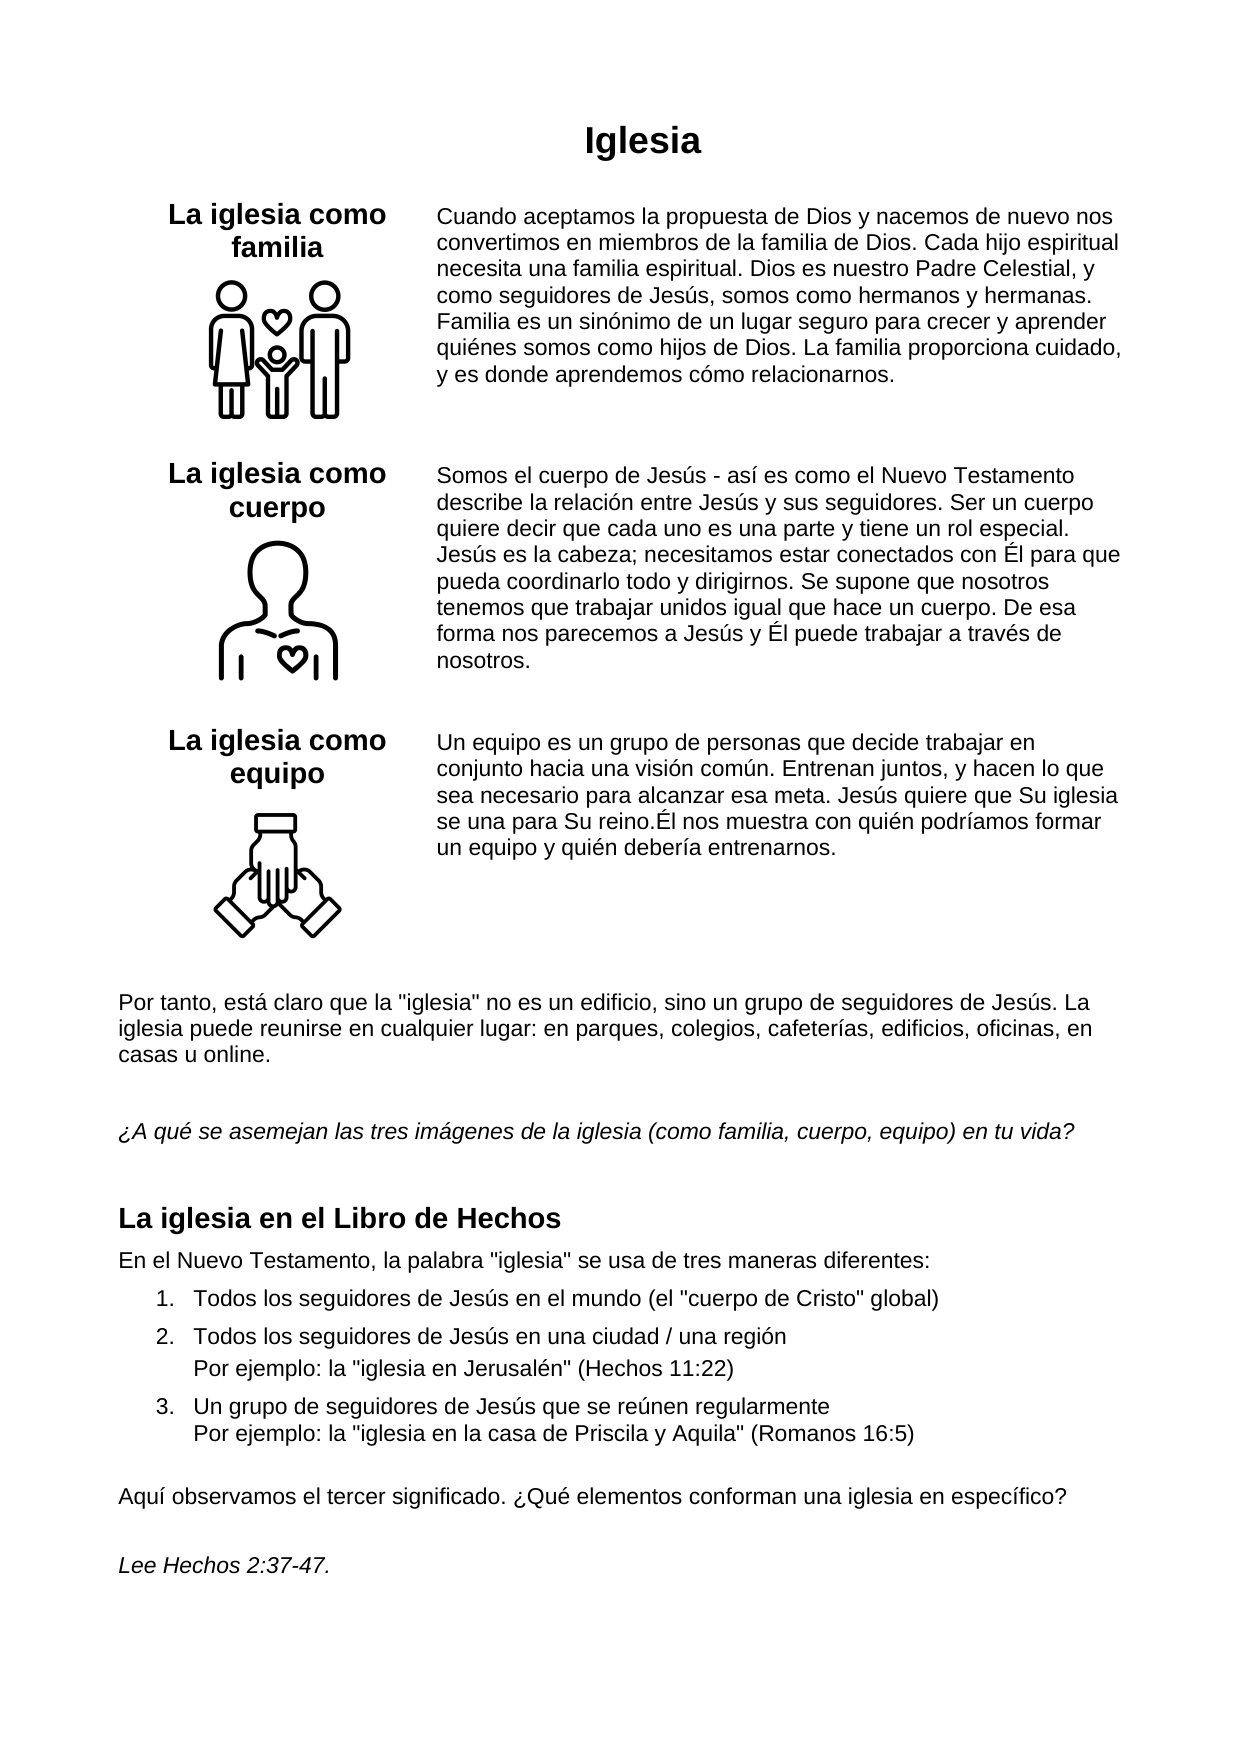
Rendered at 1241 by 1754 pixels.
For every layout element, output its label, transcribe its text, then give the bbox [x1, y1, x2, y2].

list Todos los seguidores de Jesús en una ciudad / una región [156, 1323, 1122, 1349]
table_header La iglesia como familia [118, 197, 436, 456]
text Aquí observamos el tercer significado. ¿Qué elementos conforman una iglesia en específico? [118, 1483, 1122, 1509]
picture [203, 535, 352, 683]
table_cell Somos el cuerpo de Jesús - así es como el Nuevo Testamento describe la relación entre Jesús y sus seguidores. Ser un cuerpo quiere decir que cada uno es una parte y tiene un rol especial. Jesús es la cabeza; necesitamos estar conectados con Él para que pueda coordinarlo todo y dirigirnos. Se supone que nosotros tenemos que trabajar unidos igual que hace un cuerpo. De esa forma nos parecemos a Jesús y Él puede trabajar a través de nosotros. [436, 456, 1122, 723]
table_cell Un equipo es un grupo de personas que decide trabajar en conjunto hacia una visión común. Entrenan juntos, y hacen lo que sea necesario para alcanzar esa meta. Jesús quiere que Su iglesia se una para Su reino.Él nos muestra con quién podríamos formar un equipo y quién debería entrenarnos. [436, 723, 1122, 983]
list Por ejemplo: la "iglesia en Jerusalén" (Hechos 11:22) [156, 1355, 1122, 1381]
text Por tanto, está claro que la "iglesia" no es un edificio, sino un grupo de seguidores de Jesús. La iglesia puede reunirse en cualquier lugar: en parques, colegios, cafeterías, edificios, oficinas, en casas u online. [118, 989, 1122, 1068]
text Lee Hechos 2:37-47. [118, 1552, 1122, 1578]
picture [203, 275, 352, 424]
subtitle La iglesia en el Libro de Hechos [118, 1201, 1122, 1235]
table_cell La iglesia como equipo [118, 723, 436, 983]
subtitle Iglesia [118, 118, 1122, 161]
text ¿A qué se asemejan las tres imágenes de la iglesia (como familia, cuerpo, equipo) en tu vida? [118, 1118, 1122, 1145]
table_cell La iglesia como cuerpo [118, 456, 436, 723]
list Todos los seguidores de Jesús en el mundo (el "cuerpo de Cristo" global) [156, 1285, 1122, 1311]
text En el Nuevo Testamento, la palabra "iglesia" se usa de tres maneras diferentes: [118, 1247, 1122, 1273]
picture [203, 801, 352, 950]
list Por ejemplo: la "iglesia en la casa de Priscila y Aquila" (Romanos 16:5) [156, 1419, 1122, 1446]
table_header Cuando aceptamos la propuesta de Dios y nacemos de nuevo nos convertimos en miembros de la familia de Dios. Cada hijo espiritual necesita una familia espiritual. Dios es nuestro Padre Celestial, y como seguidores de Jesús, somos como hermanos y hermanas. Familia es un sinónimo de un lugar seguro para crecer y aprender quiénes somos como hijos de Dios. La familia proporciona cuidado, y es donde aprendemos cómo relacionarnos. [436, 197, 1122, 456]
list Un grupo de seguidores de Jesús que se reúnen regularmente [156, 1393, 1122, 1419]
